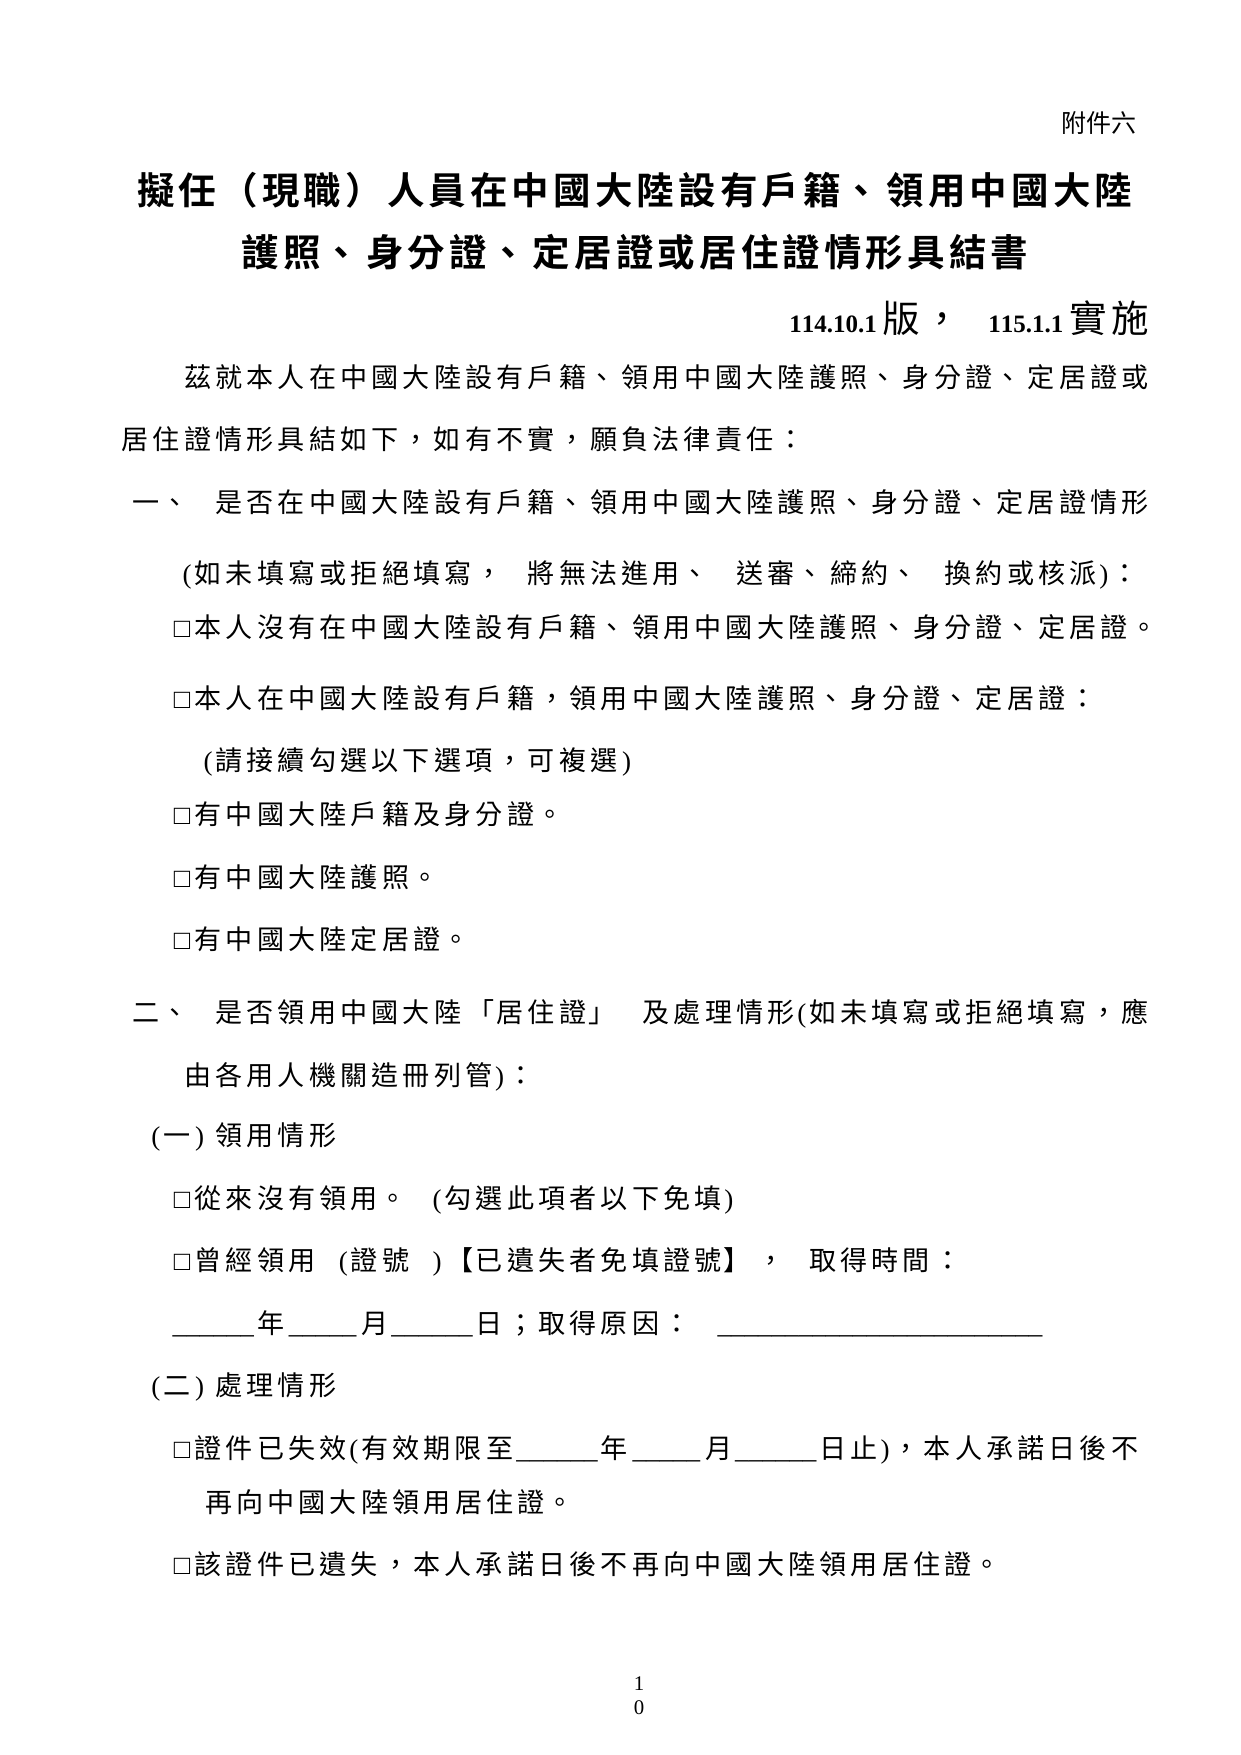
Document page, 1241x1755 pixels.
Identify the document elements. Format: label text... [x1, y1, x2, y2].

text 114.10.1版， 115.1.1實施 [119, 271, 1151, 334]
text □曾經領用 (證號 )【已遺失者免填證號】， 取得時間： [163, 1209, 1151, 1271]
text 茲就本人在中國大陸設有戶籍、領用中國大陸護照、身分證、定居證或居住證情形具結如下，如有不實，願負法律責任： [119, 334, 1151, 459]
text ______年_____月______日；取得原因： ________________________ [163, 1271, 1151, 1334]
text □本人在中國大陸設有戶籍，領用中國大陸護照、身分證、定居證： (請接續勾選以下選項，可複選) [164, 646, 1151, 771]
text (一) 領用情形 [149, 1084, 1151, 1146]
text 附件六 [1061, 104, 1137, 140]
text □有中國大陸護照。 [163, 834, 1151, 896]
text □本人沒有在中國大陸設有戶籍、領用中國大陸護照、身分證、定居證。 [163, 584, 1151, 646]
text 擬任（現職）人員在中國大陸設有戶籍、領用中國大陸護照、身分證、定居證或居住證情形具結書 [119, 96, 1152, 271]
text 一、 是否在中國大陸設有戶籍、領用中國大陸護照、身分證、定居證情形(如未填寫或拒絕填寫， 將無法進用、 送審、締約、 換約或核派)： [119, 459, 1151, 584]
text □從來沒有領用。 (勾選此項者以下免填) [163, 1146, 1151, 1209]
text □有中國大陸定居證。 [163, 896, 1151, 959]
text □該證件已遺失，本人承諾日後不再向中國大陸領用居住證。 [164, 1521, 1151, 1584]
text (二) 處理情形 [149, 1334, 1151, 1396]
text 二、 是否領用中國大陸「居住證」 及處理情形(如未填寫或拒絕填寫，應由各用人機關造冊列管)： [119, 959, 1151, 1084]
text □證件已失效(有效期限至______年_____月______日止)，本人承諾日後不再向中國大陸領用居住證。 [164, 1396, 1151, 1521]
text □有中國大陸戶籍及身分證。 [163, 771, 1151, 834]
